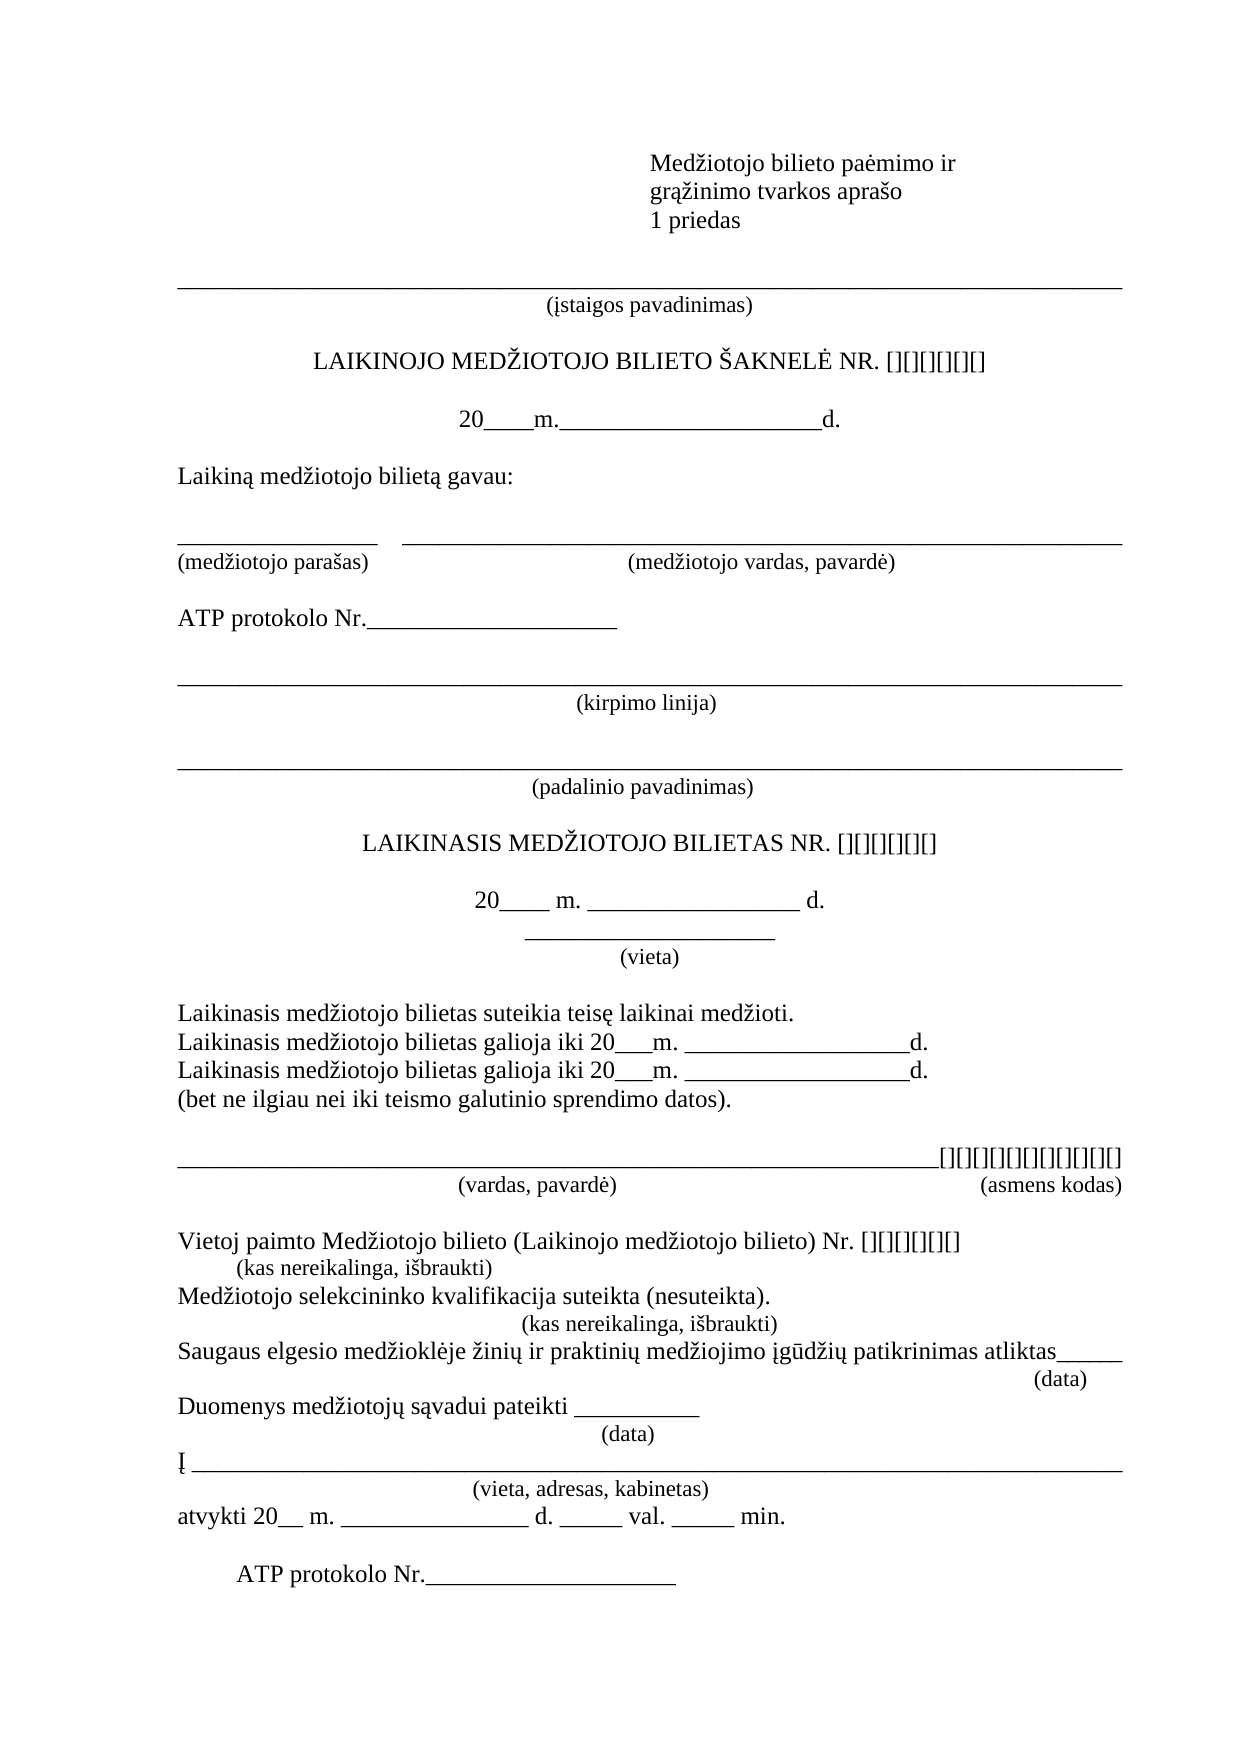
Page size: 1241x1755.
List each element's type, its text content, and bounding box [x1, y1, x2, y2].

text Į [177, 1446, 1122, 1475]
text Medžiotojo selekcininko kvalifikacija suteikta (nesuteikta). [177, 1281, 1122, 1309]
text Medžiotojo bilieto paėmimo ir [649, 148, 1122, 176]
text Laikiną medžiotojo bilietą gavau: [177, 461, 1122, 490]
text (vardas, pavardė) (asmens kodas) [177, 1171, 1122, 1197]
text Laikinasis medžiotojo bilietas galioja iki 20___m. __________________d. [177, 1056, 1122, 1084]
text 1 priedas [649, 205, 1122, 234]
text (data) [601, 1420, 1122, 1446]
text Vietoj paimto Medžiotojo bilieto (Laikinojo medžiotojo bilieto) Nr. [][][][][][] [177, 1226, 1122, 1254]
text (kas nereikalinga, išbraukti) [236, 1254, 1122, 1281]
text ATP protokolo Nr.____________________ [177, 603, 1122, 632]
text Laikinasis medžiotojo bilietas galioja iki 20___m. __________________d. [177, 1027, 1122, 1056]
text ____________________ [177, 914, 1122, 943]
text _ [177, 744, 1122, 769]
text (medžiotojo parašas) (medžiotojo vardas, pavardė) [177, 548, 1122, 574]
text (kirpimo linija) [177, 689, 1122, 715]
text 20____ m. _________________ d. [177, 886, 1122, 914]
text (vieta) [177, 943, 1122, 969]
text LAIKINOJO MEDŽIOTOJO BILIETO ŠAKNELĖ NR. [][][][][][] [177, 346, 1122, 375]
text ________________ [177, 519, 1122, 548]
text Saugaus elgesio medžioklėje žinių ir praktinių medžiojimo įgūdžių patikrinimas atliktas [177, 1336, 1122, 1365]
text _ [177, 660, 1122, 685]
text Duomenys medžiotojų sąvadui pateikti __________ [177, 1391, 1122, 1420]
text ATP protokolo Nr.____________________ [177, 1559, 1122, 1587]
text (data) [177, 1365, 1122, 1391]
text (įstaigos pavadinimas) [177, 291, 1122, 318]
text atvykti 20__ m. _______________ d. _____ val. _____ min. [177, 1501, 1122, 1530]
text (vieta, adresas, kabinetas) [177, 1475, 1122, 1501]
text 20____m._____________________d. [177, 404, 1122, 433]
text (bet ne ilgiau nei iki teismo galutinio sprendimo datos). [177, 1084, 1122, 1113]
text (kas nereikalinga, išbraukti) [177, 1309, 1122, 1336]
text grąžinimo tvarkos aprašo [649, 176, 1122, 205]
text _ [177, 263, 1122, 288]
text Laikinasis medžiotojo bilietas suteikia teisę laikinai medžioti. [177, 998, 1122, 1027]
text _ [][][][][][][][][][][] [177, 1142, 1122, 1171]
text LAIKINASIS MEDŽIOTOJO BILIETAS NR. [][][][][][] [177, 828, 1122, 857]
text (padalinio pavadinimas) [177, 773, 1122, 799]
